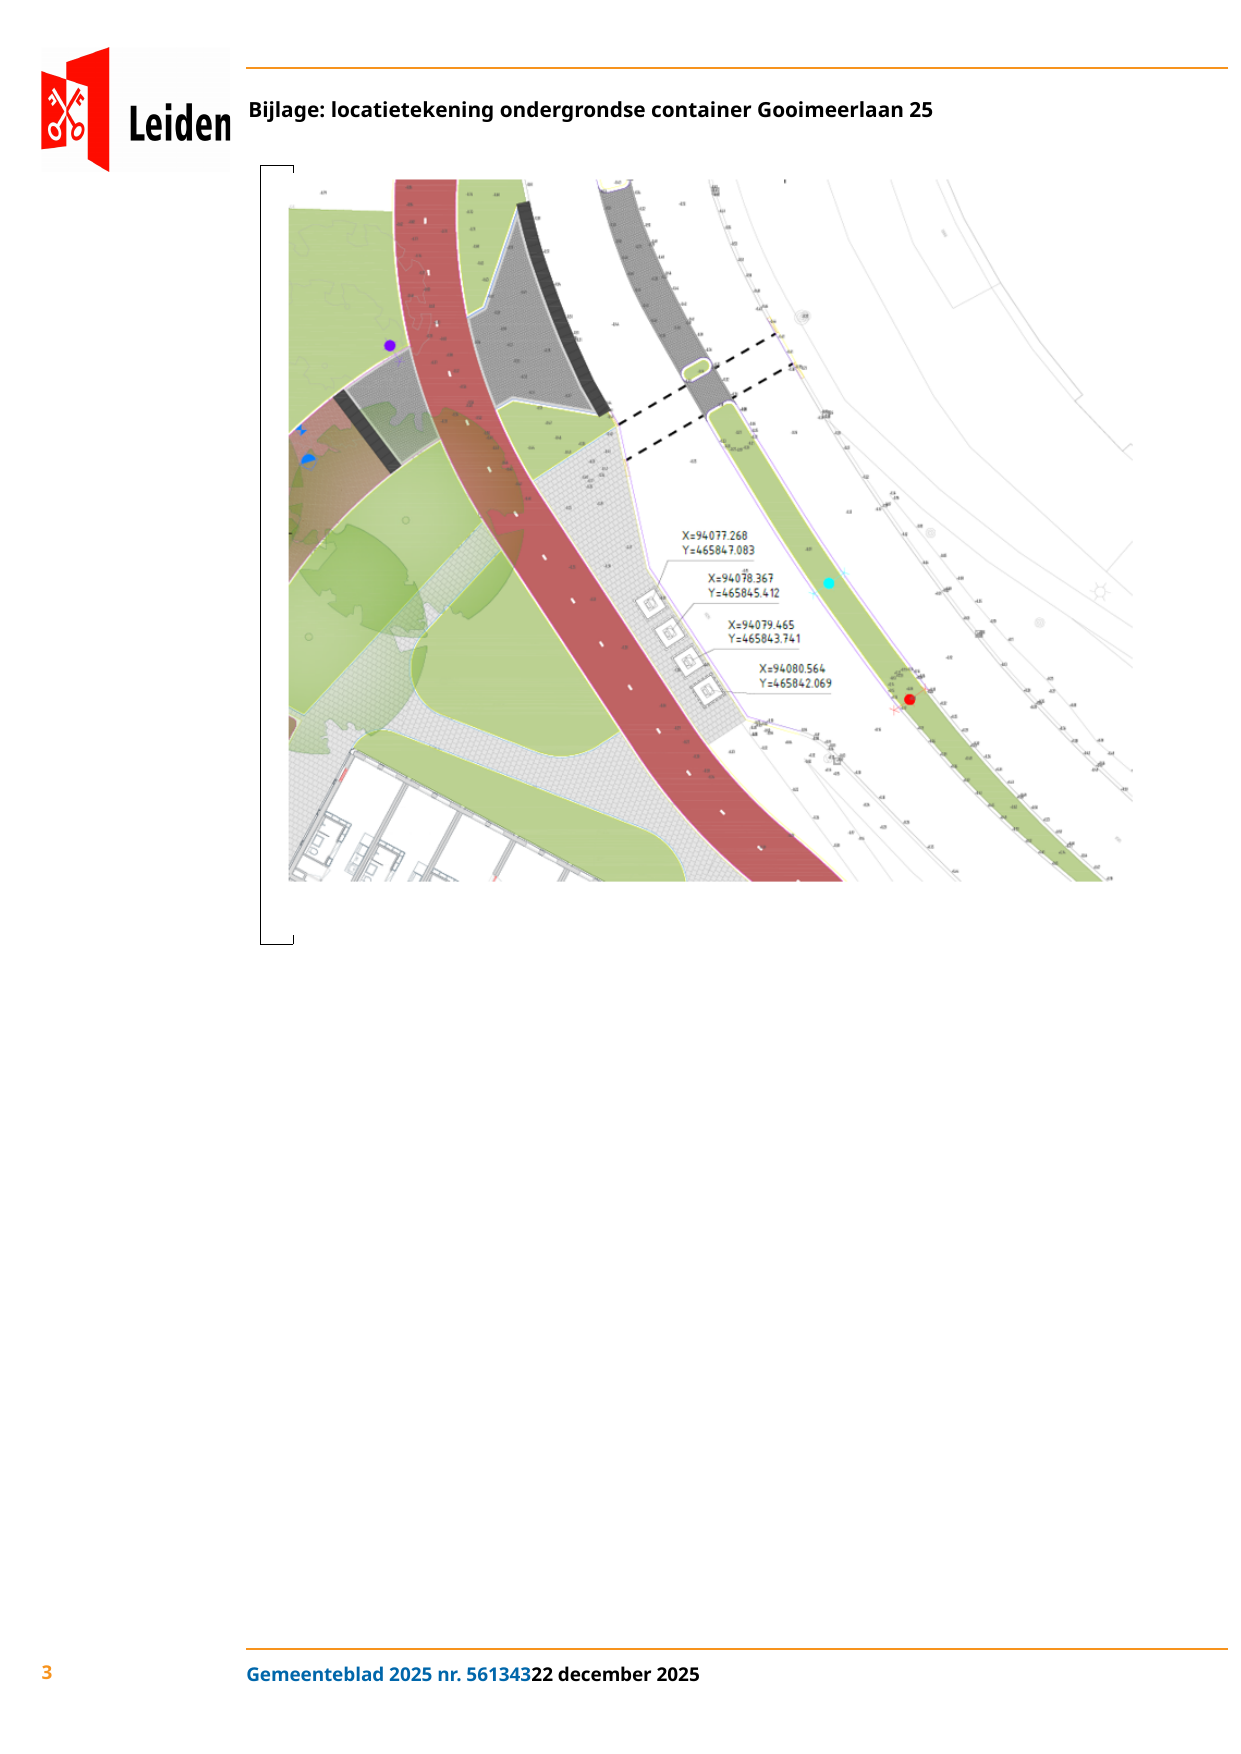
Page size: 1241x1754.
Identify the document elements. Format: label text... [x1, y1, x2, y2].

picture [268, 173, 1173, 935]
text Bijlage: locatietekening ondergrondse container Gooimeerlaan 25 [248, 95, 1152, 123]
picture [41, 47, 231, 172]
